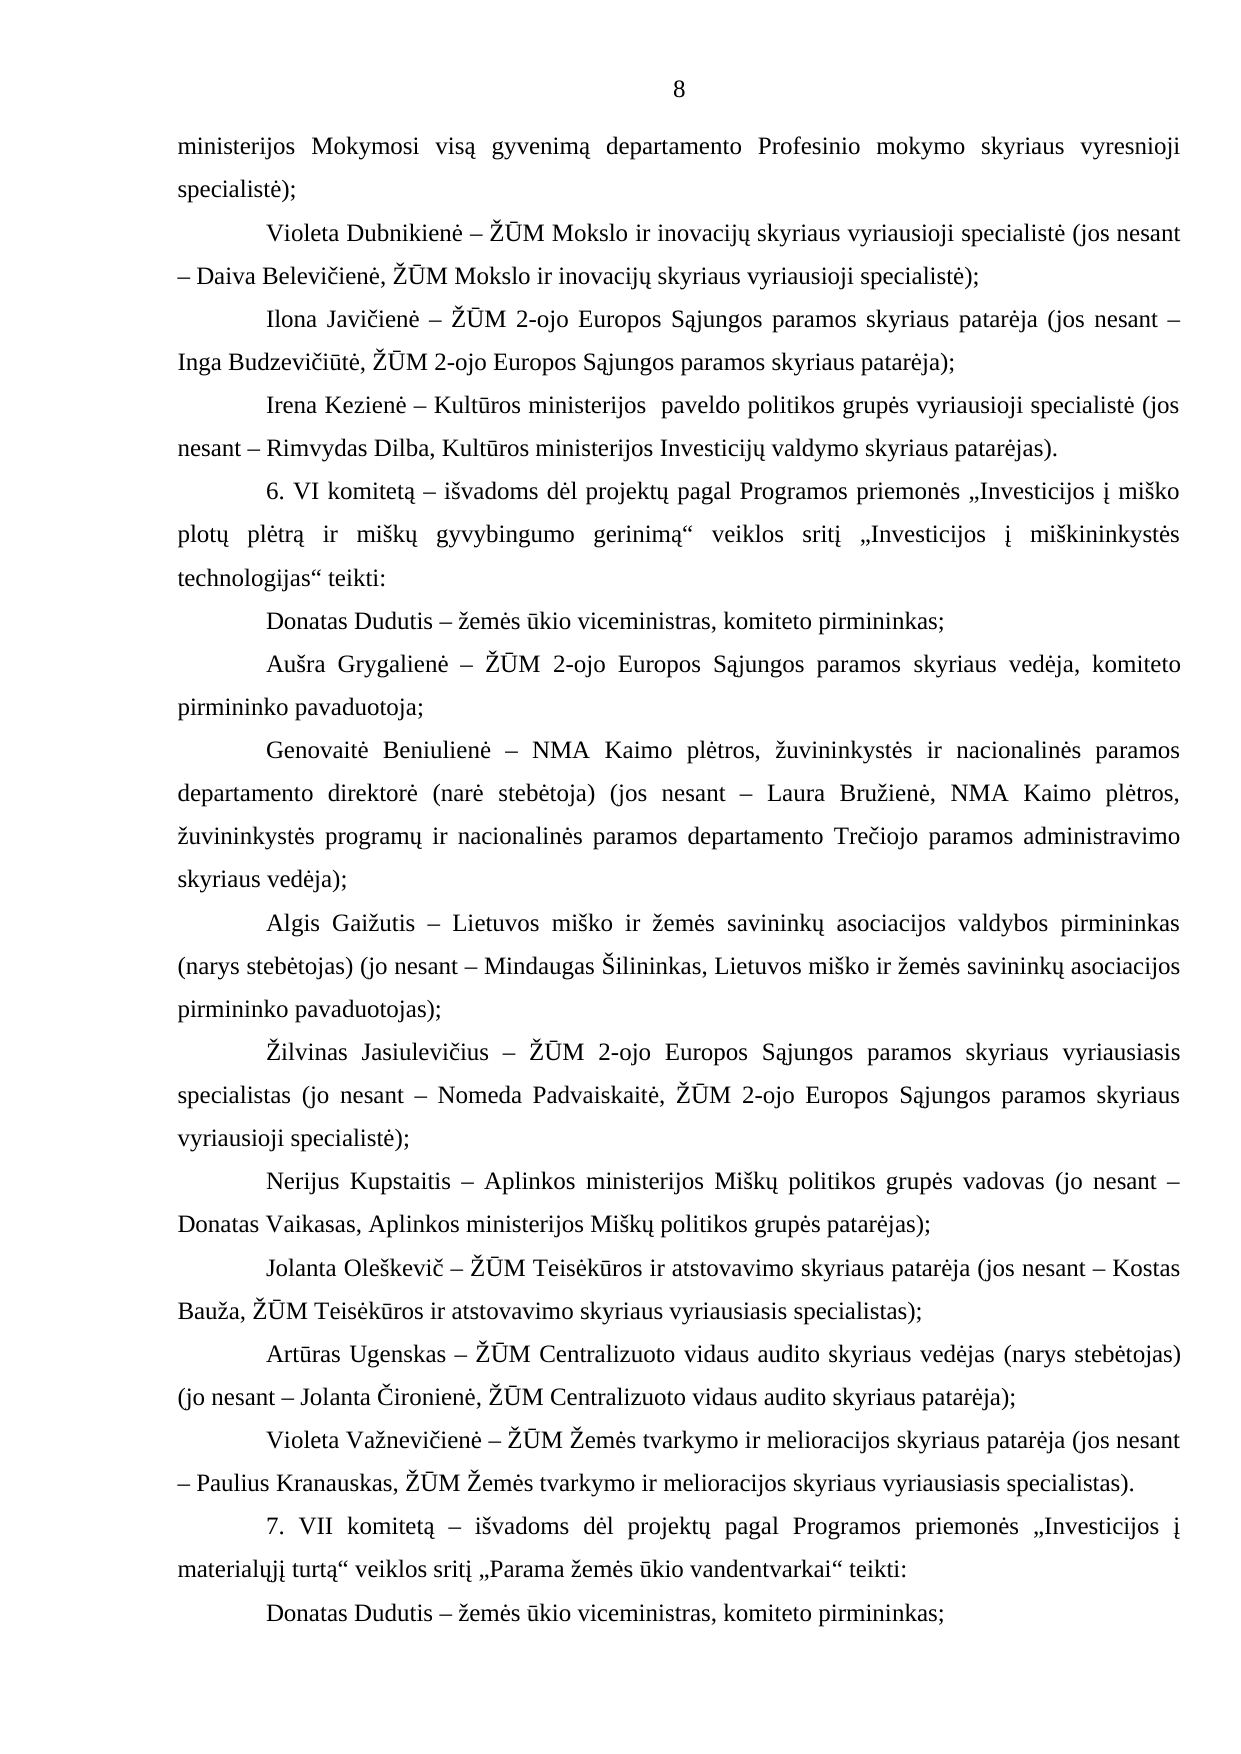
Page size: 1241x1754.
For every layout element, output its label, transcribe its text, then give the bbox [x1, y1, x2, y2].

text Jolanta Oleškevič – ŽŪM Teisėkūros ir atstovavimo skyriaus patarėja (jos nesant – Kostas Bauža, ŽŪM Teisėkūros ir atstovavimo skyriaus vyriausiasis specialistas); [177, 1253, 1181, 1324]
text Violeta Dubnikienė – ŽŪM Mokslo ir inovacijų skyriaus vyriausioji specialistė (jos nesant – Daiva Belevičienė, ŽŪM Mokslo ir inovacijų skyriaus vyriausioji specialistė); [177, 218, 1181, 289]
text Artūras Ugenskas – ŽŪM Centralizuoto vidaus audito skyriaus vedėjas (narys stebėtojas) (jo nesant – Jolanta Čironienė, ŽŪM Centralizuoto vidaus audito skyriaus patarėja); [177, 1339, 1181, 1411]
text Violeta Važnevičienė – ŽŪM Žemės tvarkymo ir melioracijos skyriaus patarėja (jos nesant – Paulius Kranauskas, ŽŪM Žemės tvarkymo ir melioracijos skyriaus vyriausiasis specialistas). [177, 1425, 1181, 1497]
text Nerijus Kupstaitis – Aplinkos ministerijos Miškų politikos grupės vadovas (jo nesant – Donatas Vaikasas, Aplinkos ministerijos Miškų politikos grupės patarėjas); [177, 1166, 1181, 1238]
text Genovaitė Beniulienė – NMA Kaimo plėtros, žuvininkystės ir nacionalinės paramos departamento direktorė (narė stebėtoja) (jos nesant – Laura Bružienė, NMA Kaimo plėtros, žuvininkystės programų ir nacionalinės paramos departamento Trečiojo paramos administravimo skyriaus vedėja); [177, 735, 1181, 893]
text ministerijos Mokymosi visą gyvenimą departamento Profesinio mokymo skyriaus vyresnioji specialistė); [177, 131, 1181, 203]
text 7. VII komitetą – išvadoms dėl projektų pagal Programos priemonės „Investicijos į materialųjį turtą“ veiklos sritį „Parama žemės ūkio vandentvarkai“ teikti: [177, 1511, 1181, 1583]
text 6. VI komitetą – išvadoms dėl projektų pagal Programos priemonės „Investicijos į miško plotų plėtrą ir miškų gyvybingumo gerinimą“ veiklos sritį „Investicijos į miškininkystės technologijas“ teikti: [177, 476, 1181, 591]
text Donatas Dudutis – žemės ūkio viceministras, komiteto pirmininkas; [177, 1598, 1181, 1626]
text Algis Gaižutis – Lietuvos miško ir žemės savininkų asociacijos valdybos pirmininkas (narys stebėtojas) (jo nesant – Mindaugas Šilininkas, Lietuvos miško ir žemės savininkų asociacijos pirmininko pavaduotojas); [177, 908, 1181, 1023]
text Ilona Javičienė – ŽŪM 2-ojo Europos Sąjungos paramos skyriaus patarėja (jos nesant – Inga Budzevičiūtė, ŽŪM 2-ojo Europos Sąjungos paramos skyriaus patarėja); [177, 304, 1181, 376]
text Aušra Grygalienė – ŽŪM 2-ojo Europos Sąjungos paramos skyriaus vedėja, komiteto pirmininko pavaduotoja; [177, 649, 1181, 721]
text Irena Kezienė – Kultūros ministerijos paveldo politikos grupės vyriausioji specialistė (jos nesant – Rimvydas Dilba, Kultūros ministerijos Investicijų valdymo skyriaus patarėjas). [177, 390, 1181, 462]
text Žilvinas Jasiulevičius – ŽŪM 2-ojo Europos Sąjungos paramos skyriaus vyriausiasis specialistas (jo nesant – Nomeda Padvaiskaitė, ŽŪM 2-ojo Europos Sąjungos paramos skyriaus vyriausioji specialistė); [177, 1037, 1181, 1152]
text Donatas Dudutis – žemės ūkio viceministras, komiteto pirmininkas; [177, 606, 1181, 634]
